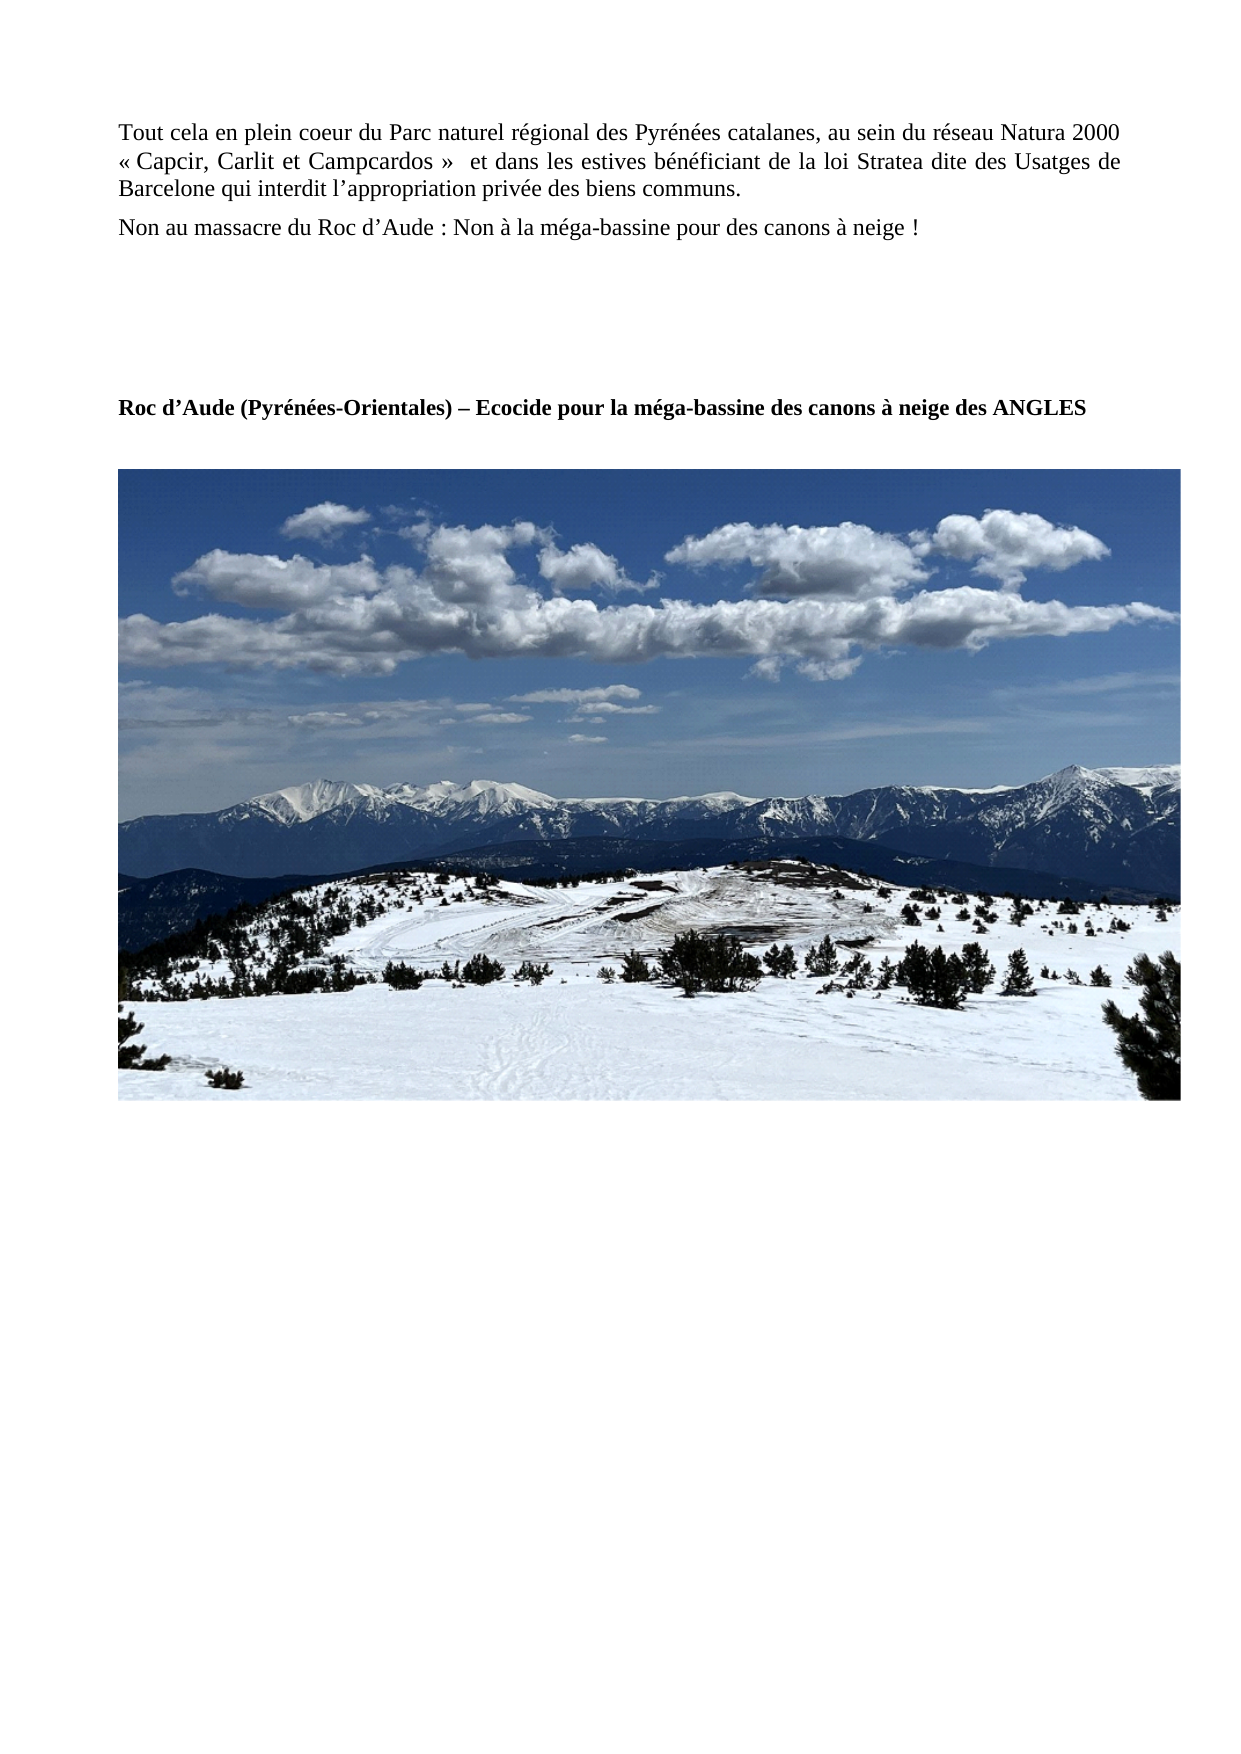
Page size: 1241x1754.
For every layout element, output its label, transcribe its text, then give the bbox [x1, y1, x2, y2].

text Non au massacre du Roc d’Aude : Non à la méga-bassine pour des canons à neige ! [118, 212, 1122, 240]
text Tout cela en plein coeur du Parc naturel régional des Pyrénées catalanes, au sein du réseau Natura 2000 « Capcir, Carlit et Campcardos » et dans les estives bénéficiant de la loi Stratea dite des Usatges de Barcelone qui interdit l’appropriation privée des biens communs. [118, 118, 1122, 202]
text Roc d’Aude (Pyrénées-Orientales) – Ecocide pour la méga-bassine des canons à neige des ANGLES [118, 394, 1122, 420]
